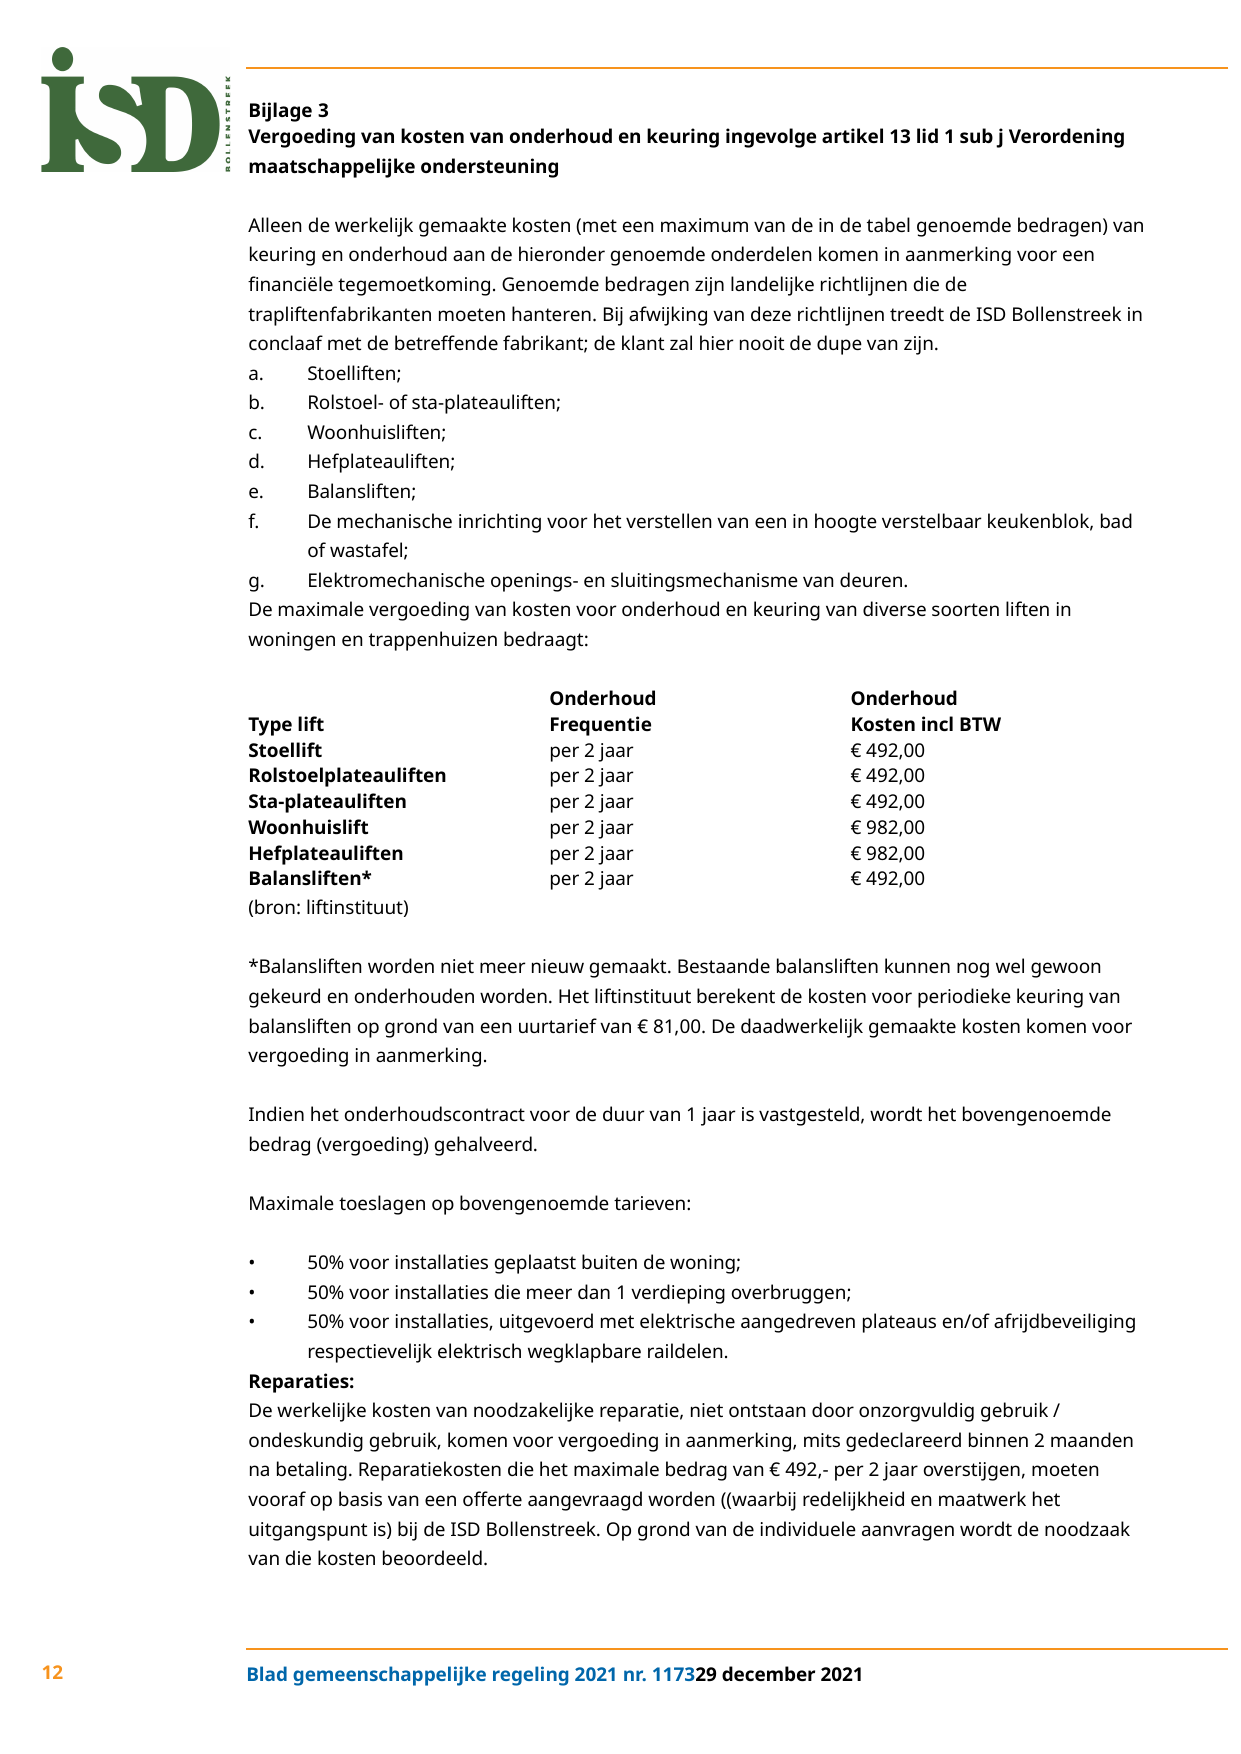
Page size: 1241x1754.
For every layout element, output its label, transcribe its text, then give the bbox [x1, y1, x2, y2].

text Bijlage 3 [248, 95, 1152, 123]
text De werkelijke kosten van noodzakelijke reparatie, niet ontstaan door onzorgvuldig gebruik / ondeskundig gebruik, komen voor vergoeding in aanmerking, mits gedeclareerd binnen 2 maanden na betaling. Reparatiekosten die het maximale bedrag van € 492,- per 2 jaar overstijgen, moeten vooraf op basis van een offerte aangevraagd worden ((waarbij redelijkheid en maatwerk het uitgangspunt is) bij de ISD Bollenstreek. Op grond van de individuele aanvragen wordt de noodzaak van die kosten beoordeeld. [248, 1397, 1152, 1571]
table_cell per 2 jaar [549, 866, 850, 891]
table_cell Rolstoelplateauliften [248, 763, 549, 788]
list De mechanische inrichting voor het verstellen van een in hoogte verstelbaar keukenblok, bad of wastafel; [248, 508, 1152, 563]
table_cell Stoellift [248, 737, 549, 763]
table_cell € 492,00 [850, 866, 1152, 891]
table_cell per 2 jaar [549, 737, 850, 763]
table_cell Balansliften* [248, 866, 549, 891]
text Vergoeding van kosten van onderhoud en keuring ingevolge artikel 13 lid 1 sub j Verordening maatschappelijke ondersteuning [248, 123, 1152, 179]
table_cell Frequentie [549, 711, 850, 737]
table_cell per 2 jaar [549, 789, 850, 814]
table_header Onderhoud [850, 686, 1152, 711]
text (bron: liftinstituut) [248, 894, 1152, 920]
list Elektromechanische openings- en sluitingsmechanisme van deuren. [248, 567, 1152, 593]
table_cell per 2 jaar [549, 763, 850, 788]
text Maximale toeslagen op bovengenoemde tarieven: [248, 1190, 1152, 1216]
table_cell € 982,00 [850, 840, 1152, 866]
table_cell per 2 jaar [549, 840, 850, 866]
table_cell € 492,00 [850, 737, 1152, 763]
table_header [248, 686, 549, 711]
text Indien het onderhoudscontract voor de duur van 1 jaar is vastgesteld, wordt het bovengenoemde bedrag (vergoeding) gehalveerd. [248, 1102, 1152, 1157]
table_cell Kosten incl BTW [850, 711, 1152, 737]
list Rolstoel- of sta-plateauliften; [248, 389, 1152, 415]
table_cell Sta-plateauliften [248, 789, 549, 814]
list Stoelliften; [248, 360, 1152, 386]
table_cell € 492,00 [850, 789, 1152, 814]
table_cell € 982,00 [850, 814, 1152, 840]
list Hefplateauliften; [248, 449, 1152, 474]
list Balansliften; [248, 478, 1152, 504]
table_cell per 2 jaar [549, 814, 850, 840]
table_cell Woonhuislift [248, 814, 549, 840]
table_cell Type lift [248, 711, 549, 737]
text De maximale vergoeding van kosten voor onderhoud en keuring van diverse soorten liften in woningen en trappenhuizen bedraagt: [248, 597, 1152, 652]
picture [41, 47, 231, 172]
text Alleen de werkelijk gemaakte kosten (met een maximum van de in de tabel genoemde bedragen) van keuring en onderhoud aan de hieronder genoemde onderdelen komen in aanmerking voor een financiële tegemoetkoming. Genoemde bedragen zijn landelijke richtlijnen die de trapliftenfabrikanten moeten hanteren. Bij afwijking van deze richtlijnen treedt de ISD Bollenstreek in conclaaf met de betreffende fabrikant; de klant zal hier nooit de dupe van zijn. [248, 212, 1152, 356]
table_cell € 492,00 [850, 763, 1152, 788]
text *Balansliften worden niet meer nieuw gemaakt. Bestaande balansliften kunnen nog wel gewoon gekeurd en onderhouden worden. Het liftinstituut berekent de kosten voor periodieke keuring van balansliften op grond van een uurtarief van € 81,00. De daadwerkelijk gemaakte kosten komen voor vergoeding in aanmerking. [248, 954, 1152, 1068]
table_cell Hefplateauliften [248, 840, 549, 866]
list 50% voor installaties, uitgevoerd met elektrische aangedreven plateaus en/of afrijdbeveiliging respectievelijk elektrisch wegklapbare raildelen. [248, 1309, 1152, 1364]
list 50% voor installaties die meer dan 1 verdieping overbruggen; [248, 1279, 1152, 1305]
list Woonhuisliften; [248, 419, 1152, 445]
table_header Onderhoud [549, 686, 850, 711]
list 50% voor installaties geplaatst buiten de woning; [248, 1249, 1152, 1275]
text Reparaties: [248, 1368, 1152, 1394]
